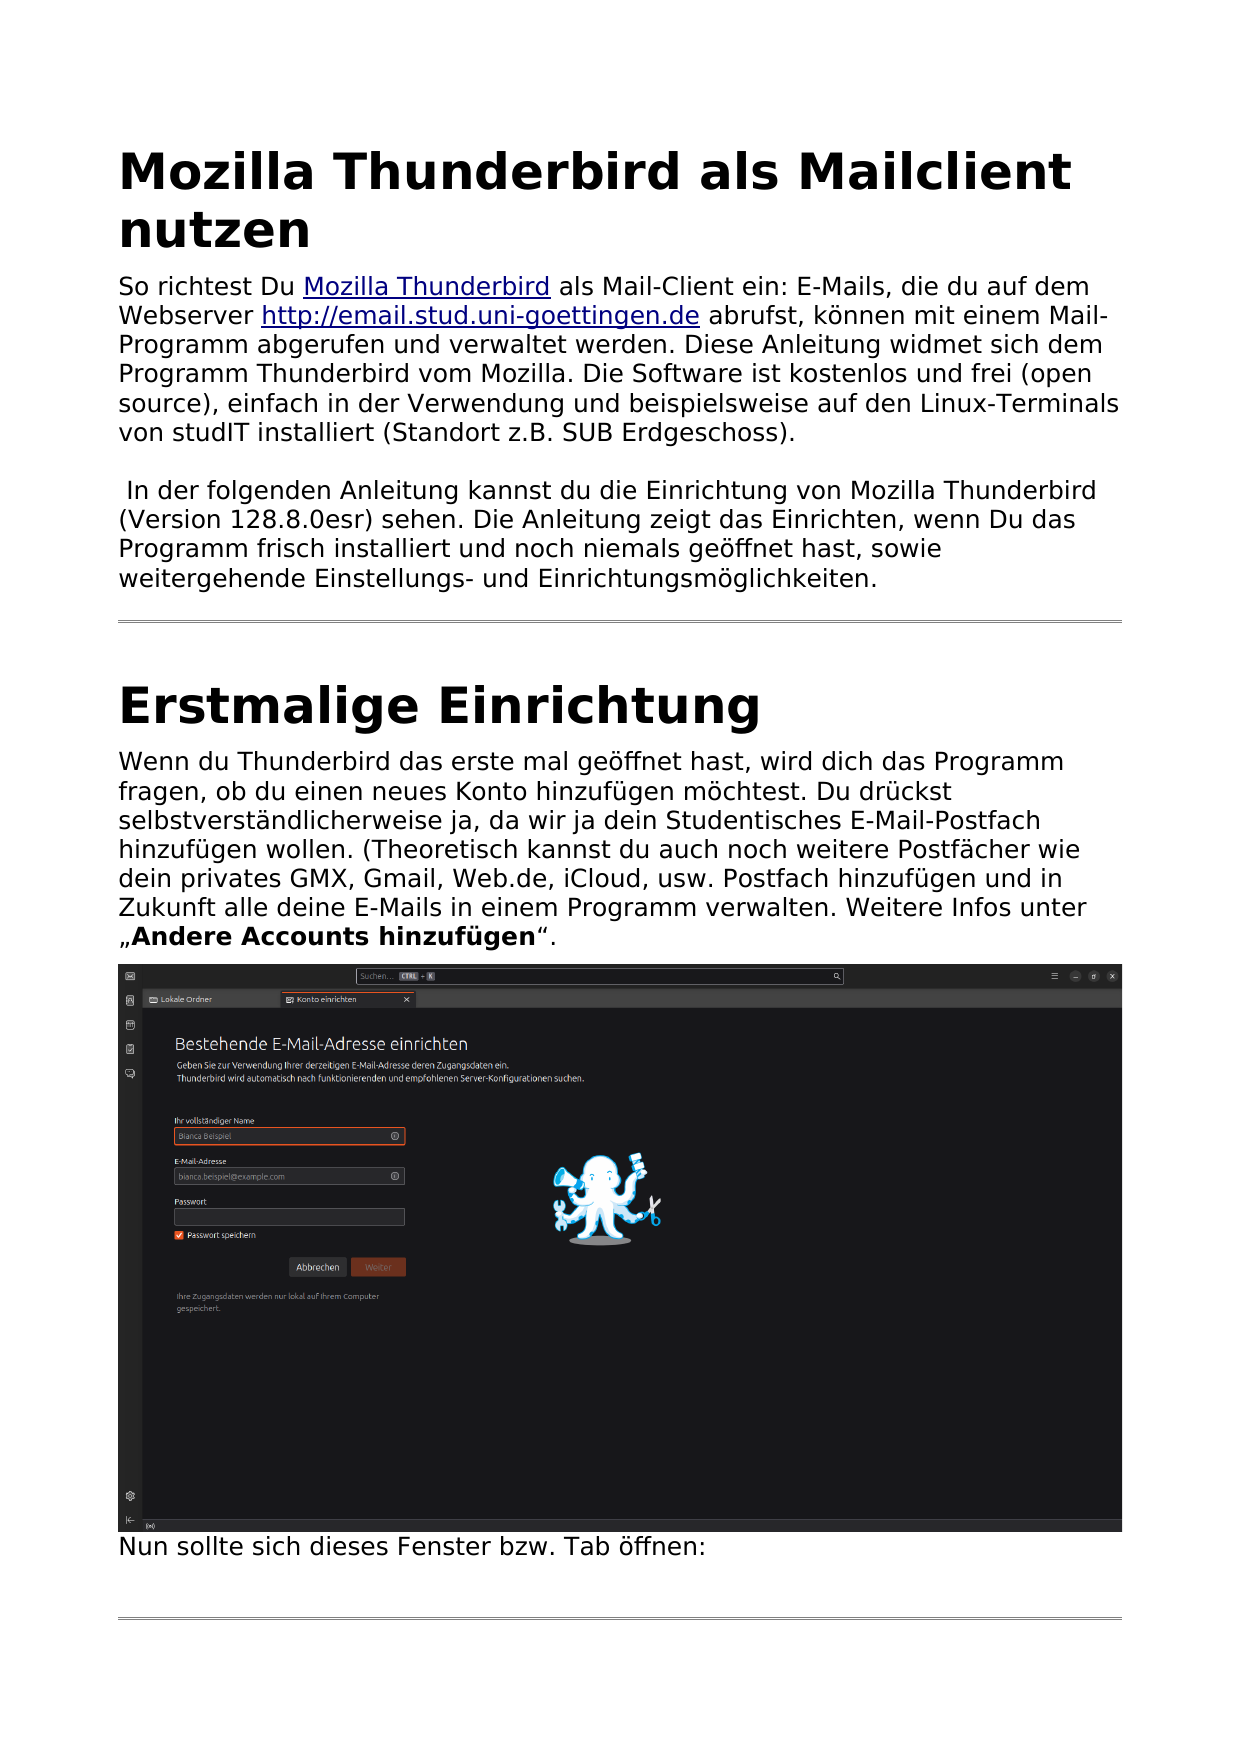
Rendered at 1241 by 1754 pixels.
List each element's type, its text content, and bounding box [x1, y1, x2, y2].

text Nun sollte sich dieses Fenster bzw. Tab öffnen: [118, 1532, 1122, 1590]
subtitle Mozilla Thunderbird als Mailclient nutzen [118, 143, 1122, 259]
picture [118, 964, 1123, 1532]
text So richtest Du Mozilla Thunderbird als Mail-Client ein: E-Mails, die du auf dem Webserver http://email.stud.uni-goettingen.de abrufst, können mit einem Mail-Programm abgerufen und verwaltet werden. Diese Anleitung widmet sich dem Programm Thunderbird vom Mozilla. Die Software ist kostenlos und frei (open source), einfach in der Verwendung und beispielsweise auf den Linux-Terminals von studIT installiert (Standort z.B. SUB Erdgeschoss). In der folgenden Anleitung kannst du die Einrichtung von Mozilla Thunderbird (Version 128.8.0esr) sehen. Die Anleitung zeigt das Einrichten, wenn Du das Programm frisch installiert und noch niemals geöffnet hast, sowie weitergehende Einstellungs- und Einrichtungsmöglichkeiten. [118, 272, 1122, 593]
subtitle Erstmalige Einrichtung [118, 677, 1122, 735]
text Wenn du Thunderbird das erste mal geöffnet hast, wird dich das Programm fragen, ob du einen neues Konto hinzufügen möchtest. Du drückst selbstverständlicherweise ja, da wir ja dein Studentisches E-Mail-Postfach hinzufügen wollen. (Theoretisch kannst du auch noch weitere Postfächer wie dein privates GMX, Gmail, Web.de, iCloud, usw. Postfach hinzufügen und in Zukunft alle deine E-Mails in einem Programm verwalten. Weitere Infos unter „Andere Accounts hinzufügen“. [118, 747, 1122, 952]
